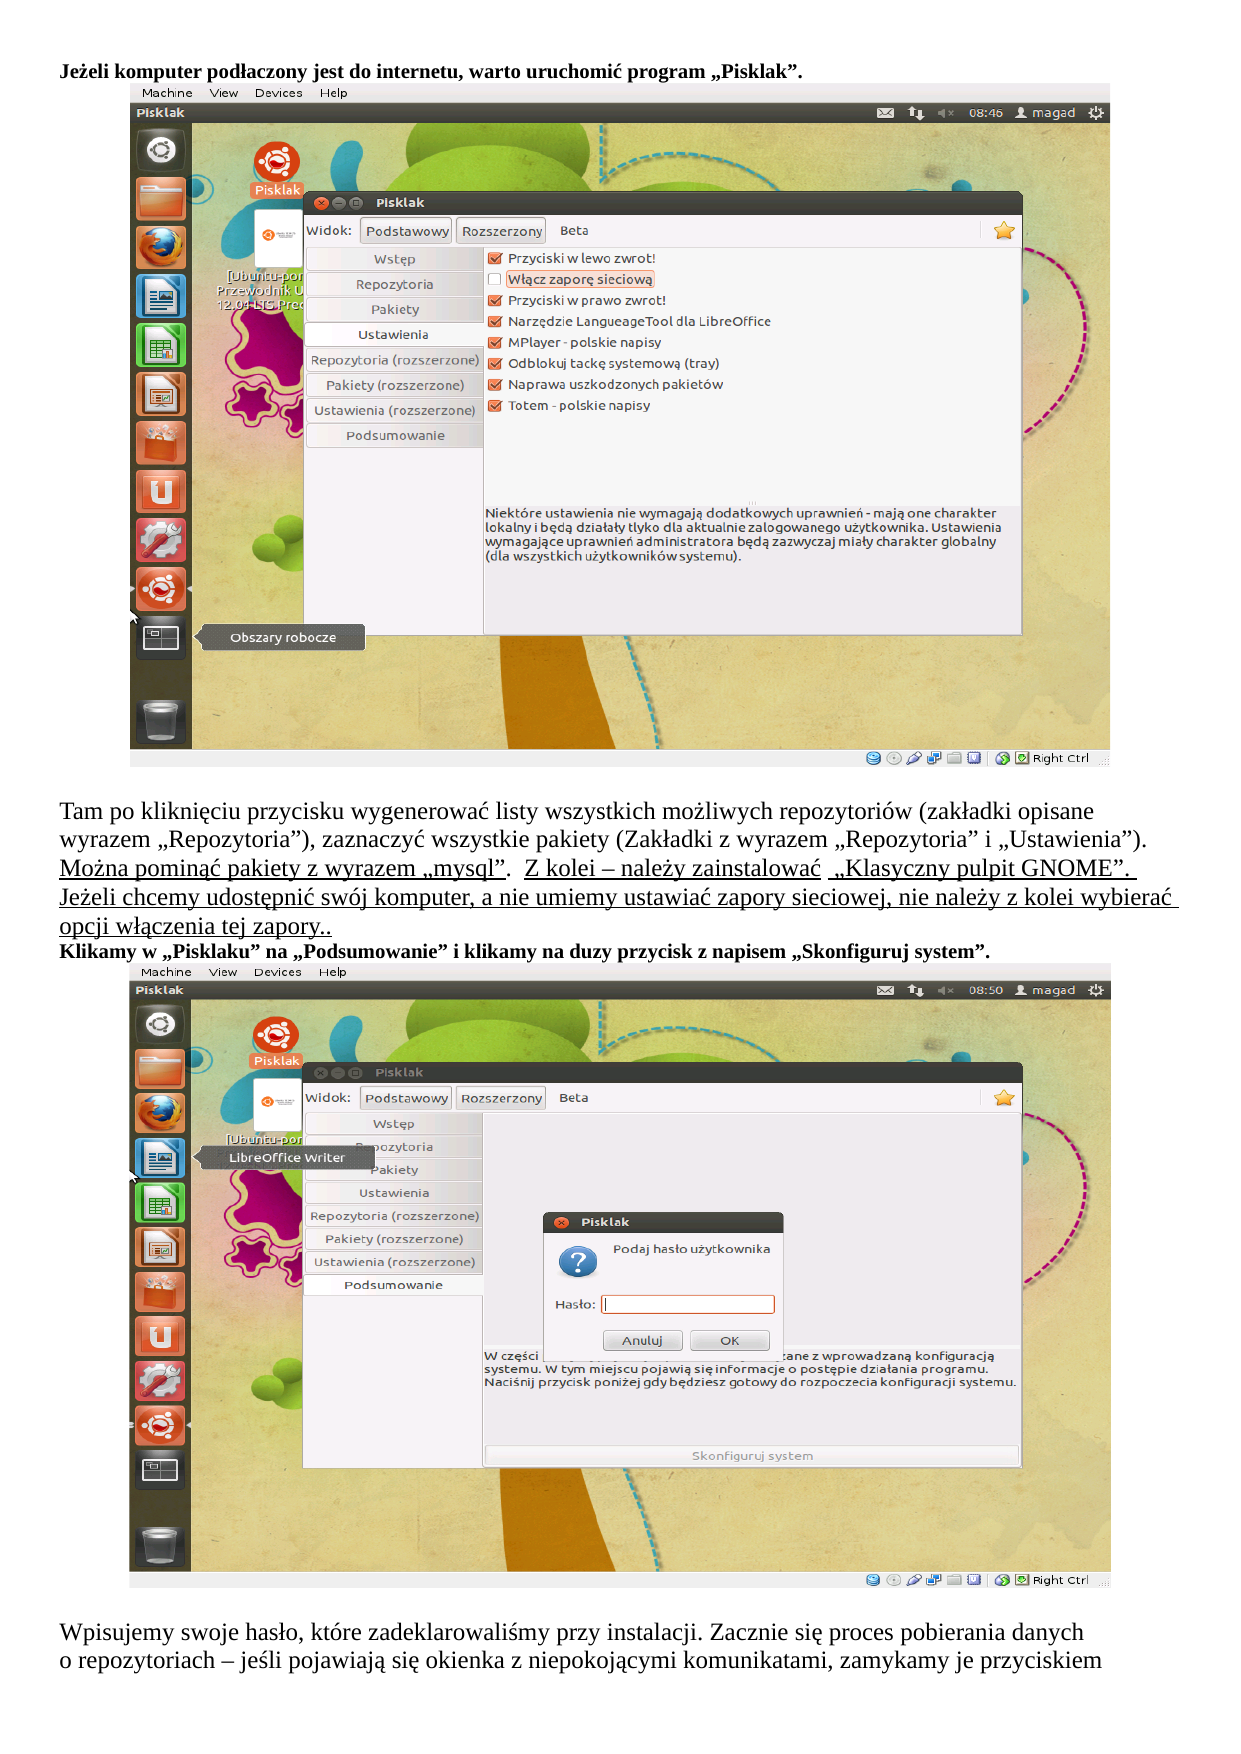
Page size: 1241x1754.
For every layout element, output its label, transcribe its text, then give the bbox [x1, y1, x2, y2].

text Wpisujemy swoje hasło, które zadeklarowaliśmy przy instalacji. Zacznie się proces pobierania danych o repozytoriach – jeśli pojawiają się okienka z niepokojącymi komunikatami, zamykamy je przyciskiem [59, 1617, 1181, 1674]
text Klikamy w „Pisklaku” na „Podsumowanie” i klikamy na duzy przycisk z napisem „Skonfiguruj system”. [59, 939, 1181, 963]
text Jeżeli komputer podłaczony jest do internetu, warto uruchomić program „Pisklak”. [59, 59, 1181, 83]
picture [130, 83, 1110, 767]
text Tam po kliknięciu przycisku wygenerować listy wszystkich możliwych repozytoriów (zakładki opisane wyrazem „Repozytoria”), zaznaczyć wszystkie pakiety (Zakładki z wyrazem „Repozytoria” i „Ustawienia”). Można pominąć pakiety z wyrazem „mysql”. Z kolei – należy zainstalować „Klasyczny pulpit GNOME”. Jeżeli chcemy udostępnić swój komputer, a nie umiemy ustawiać zapory sieciowej, nie należy z kolei wybierać opcji włączenia tej zapory.. [59, 796, 1181, 939]
picture [129, 963, 1111, 1588]
